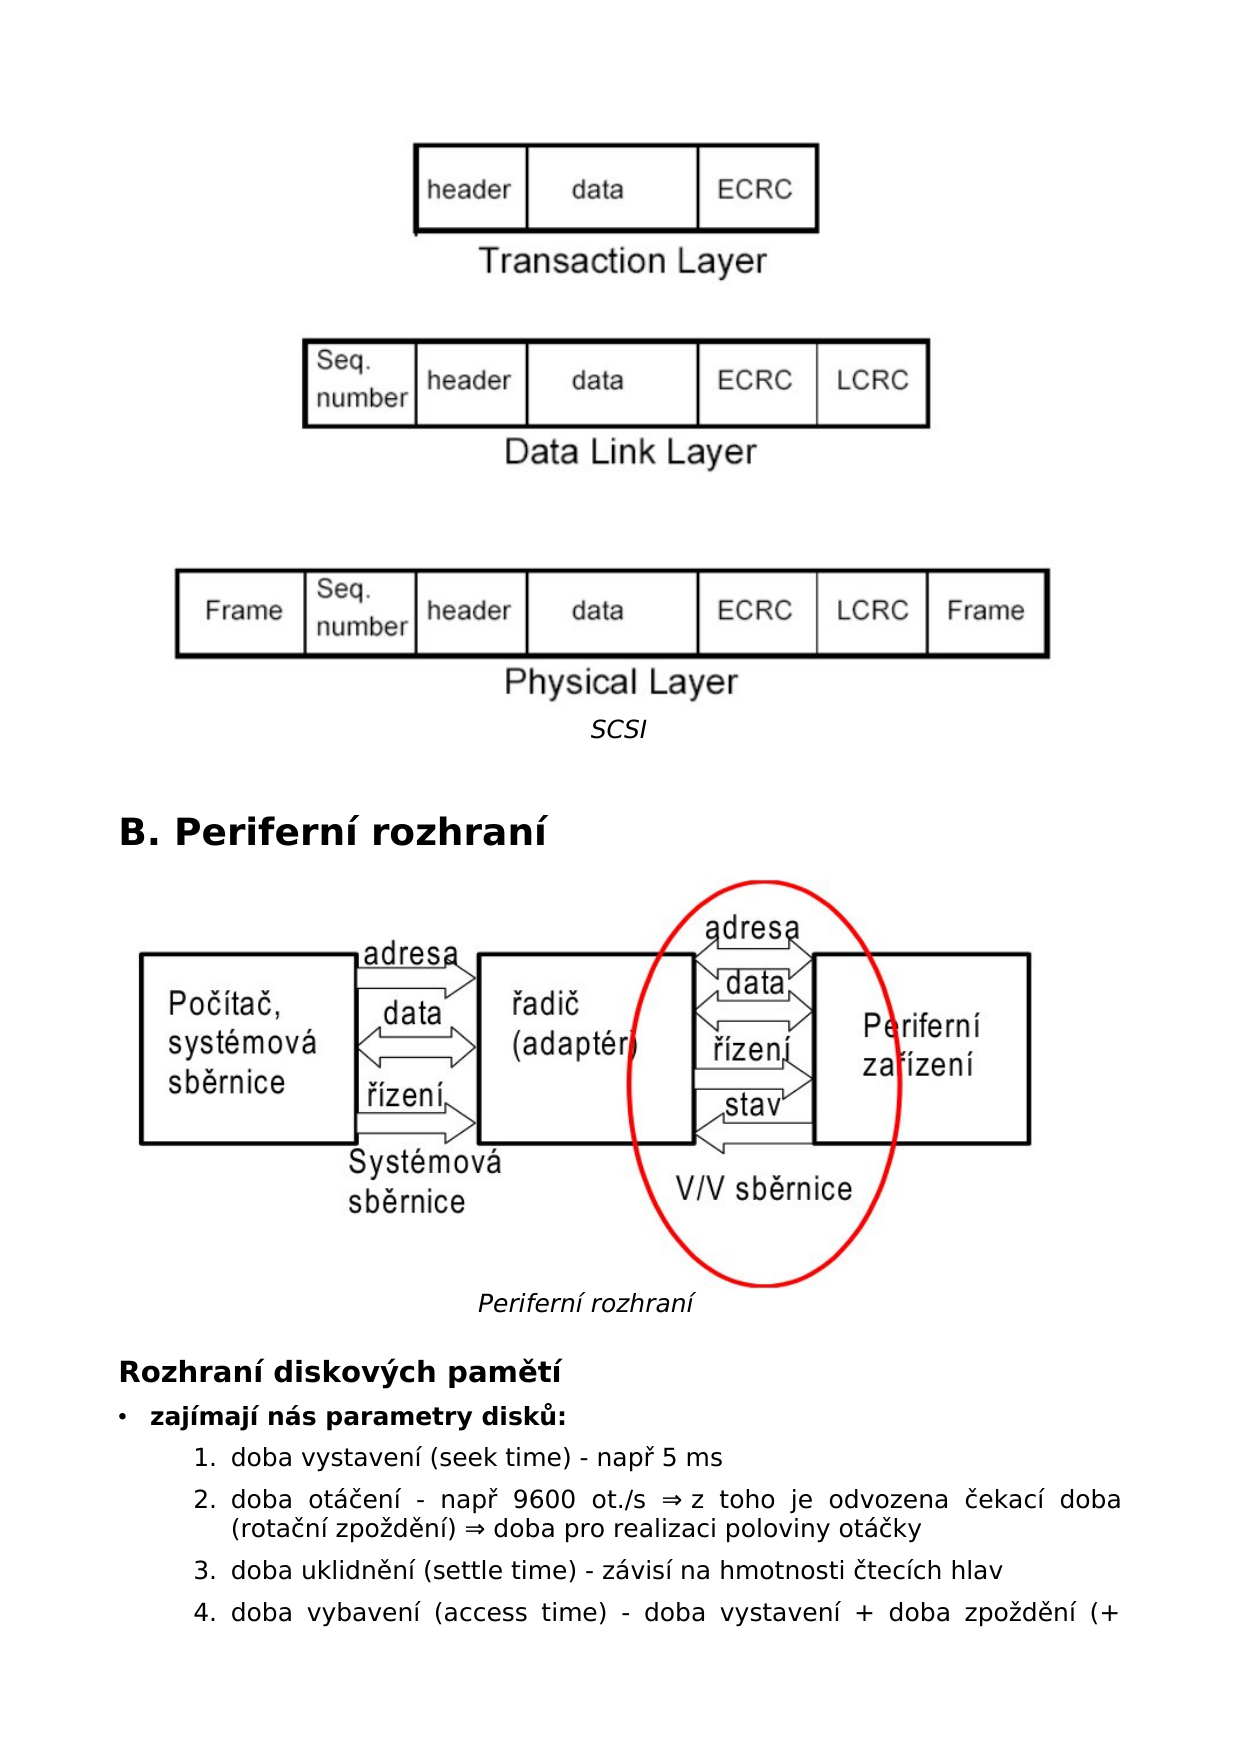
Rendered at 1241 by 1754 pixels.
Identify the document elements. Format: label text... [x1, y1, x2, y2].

list doba otáčení - např 9600 ot./s ⇒ z toho je odvozena čekací doba (rotační zpoždění) ⇒ doba pro realizaci poloviny otáčky [193, 1485, 1122, 1544]
list doba vybavení (access time) - doba vystavení + doba zpoždění (+ [193, 1598, 1122, 1627]
list doba uklidnění (settle time) - závisí na hmotnosti čtecích hlav [193, 1556, 1122, 1585]
list zajímají nás parametry disků: [118, 1402, 1122, 1431]
subtitle Rozhraní diskových pamětí [118, 1356, 1122, 1389]
subtitle B. Periferní rozhraní [118, 811, 1122, 854]
picture [118, 879, 1056, 1289]
picture [151, 118, 1089, 715]
text SCSI [151, 715, 1089, 744]
text Periferní rozhraní [118, 1289, 1056, 1318]
list doba vystavení (seek time) - např 5 ms [193, 1444, 1122, 1473]
